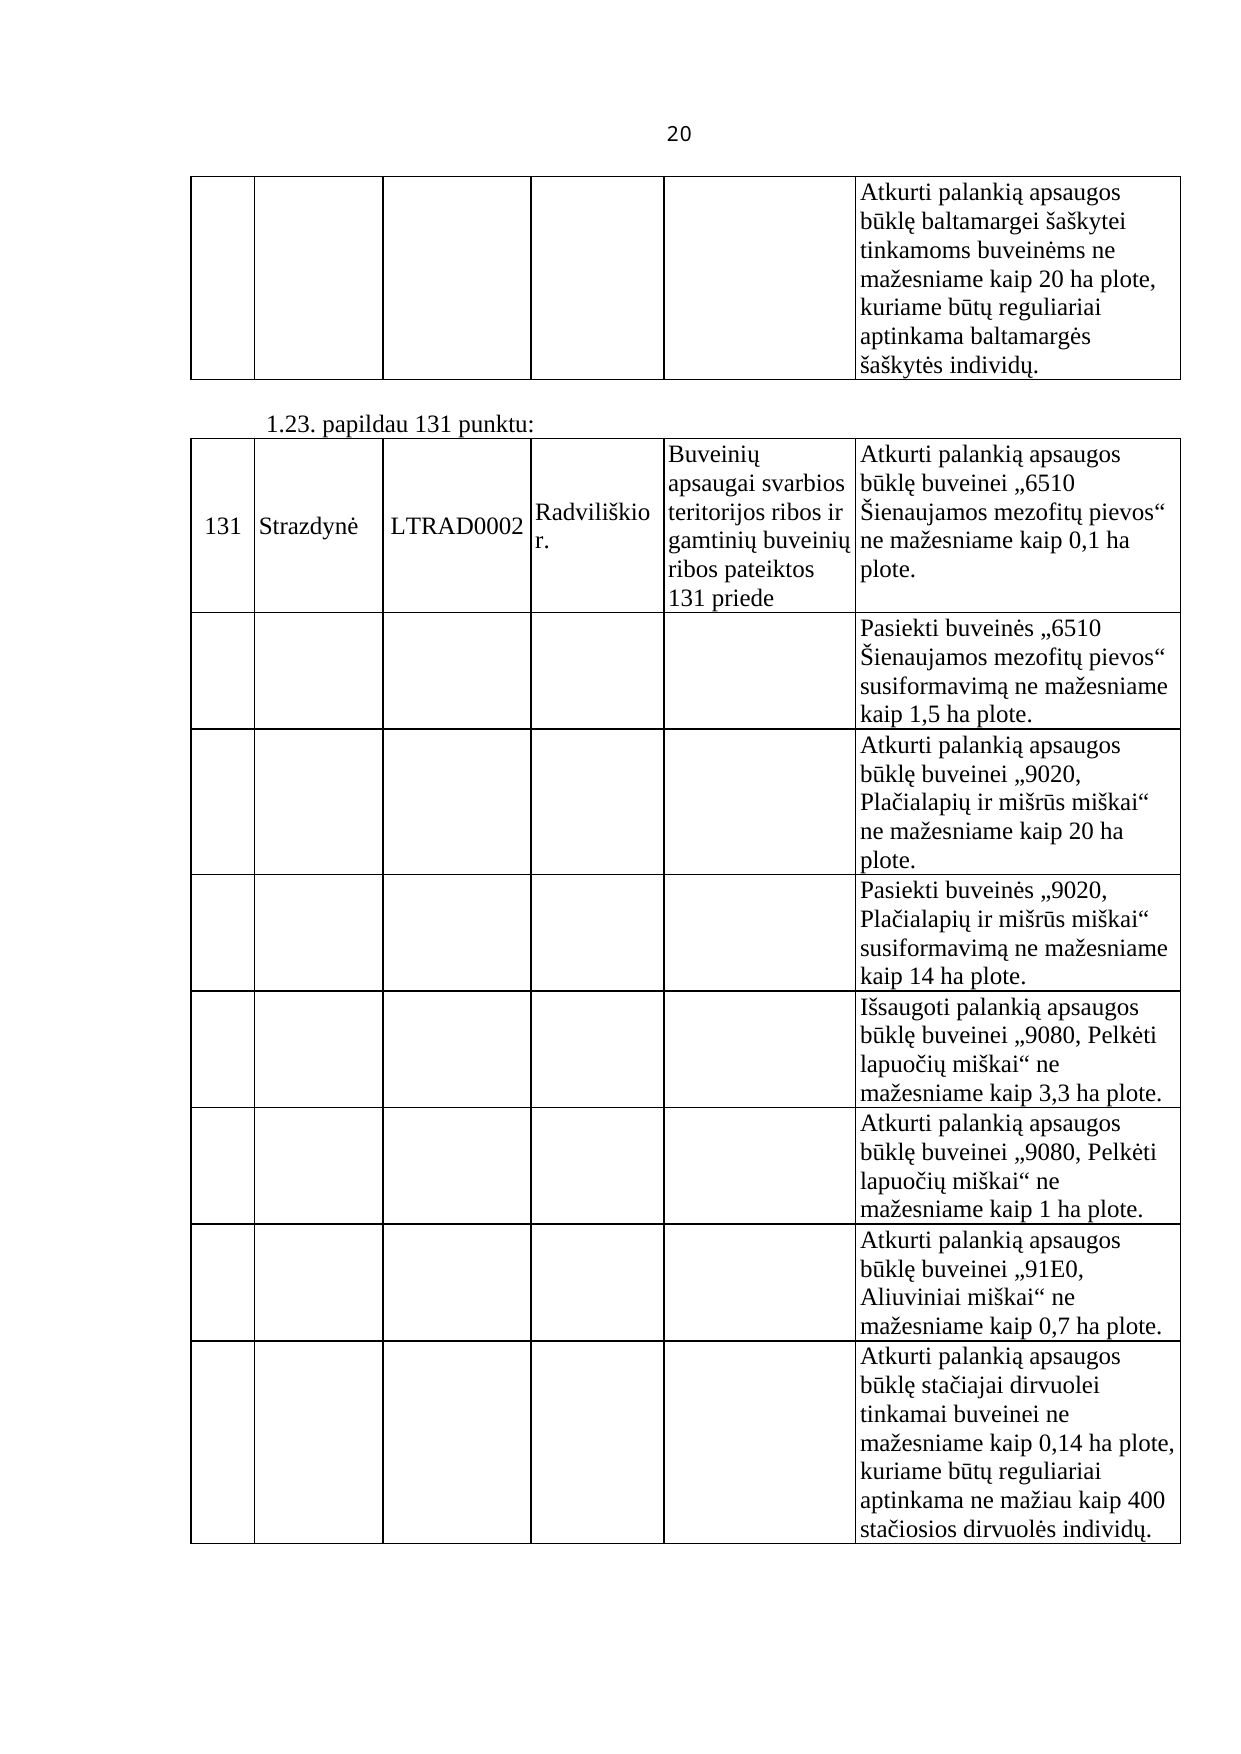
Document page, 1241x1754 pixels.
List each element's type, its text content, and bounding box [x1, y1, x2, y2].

table_cell [384, 730, 530, 874]
table_cell [255, 613, 382, 728]
table_cell [384, 1108, 530, 1223]
table_header Atkurti palankią apsaugos būklę buveinei „6510 Šienaujamos mezofitų pievos“ ne mažesniame kaip 0,1 ha plote. [856, 439, 1180, 612]
table_cell [532, 613, 663, 728]
table_cell [665, 875, 855, 990]
table_cell Išsaugoti palankią apsaugos būklę buveinei „9080, Pelkėti lapuočių miškai“ ne mažesniame kaip 3,3 ha plote. [856, 992, 1180, 1107]
table_cell [665, 1225, 855, 1340]
table_cell [384, 992, 530, 1107]
table_cell [532, 992, 663, 1107]
table_cell [255, 875, 382, 990]
table_cell [384, 613, 530, 728]
table_cell [192, 1225, 254, 1340]
table_cell [532, 1342, 663, 1543]
table_cell [665, 1108, 855, 1223]
table_cell [255, 1108, 382, 1223]
table_cell [665, 1342, 855, 1543]
table_cell Atkurti palankią apsaugos būklę stačiajai dirvuolei tinkamai buveinei ne mažesniame kaip 0,14 ha plote, kuriame būtų reguliariai aptinkama ne mažiau kaip 400 stačiosios dirvuolės individų. [856, 1342, 1180, 1543]
table_cell [192, 1108, 254, 1223]
table_cell [192, 177, 254, 379]
table_cell [532, 875, 663, 990]
table_cell [255, 730, 382, 874]
table_cell Atkurti palankią apsaugos būklę baltamargei šaškytei tinkamoms buveinėms ne mažesniame kaip 20 ha plote, kuriame būtų reguliariai aptinkama baltamargės šaškytės individų. [856, 177, 1180, 379]
table_cell Pasiekti buveinės „9020, Plačialapių ir mišrūs miškai“ susiformavimą ne mažesniame kaip 14 ha plote. [856, 875, 1180, 990]
table_cell Pasiekti buveinės „6510 Šienaujamos mezofitų pievos“ susiformavimą ne mažesniame kaip 1,5 ha plote. [856, 613, 1180, 728]
table_cell [384, 1225, 530, 1340]
table_cell [192, 992, 254, 1107]
table_cell [384, 1342, 530, 1543]
table_cell [665, 177, 855, 379]
table_cell [255, 177, 382, 379]
table_header Strazdynė [255, 439, 382, 612]
table_cell [665, 730, 855, 874]
table_cell [665, 613, 855, 728]
table_header 131 [192, 439, 254, 612]
table_header LTRAD0002 [384, 439, 530, 612]
table_cell [192, 1342, 254, 1543]
table_cell [384, 177, 530, 379]
text 1.23. papildau 131 punktu: [177, 409, 1181, 438]
table_cell [255, 1342, 382, 1543]
table_cell [192, 613, 254, 728]
table_cell Atkurti palankią apsaugos būklę buveinei „9080, Pelkėti lapuočių miškai“ ne mažesniame kaip 1 ha plote. [856, 1108, 1180, 1223]
table_cell [192, 875, 254, 990]
table_cell [384, 875, 530, 990]
table_cell [532, 1225, 663, 1340]
table_header Radviliškio r. [532, 439, 663, 612]
table_cell Atkurti palankią apsaugos būklę buveinei „91E0, Aliuviniai miškai“ ne mažesniame kaip 0,7 ha plote. [856, 1225, 1180, 1340]
table_cell [532, 177, 663, 379]
table_cell [532, 730, 663, 874]
table_cell [532, 1108, 663, 1223]
table_cell [255, 992, 382, 1107]
table_header Buveinių apsaugai svarbios teritorijos ribos ir gamtinių buveinių ribos pateiktos 131 priede [665, 439, 855, 612]
table_cell [192, 730, 254, 874]
table_cell [255, 1225, 382, 1340]
table_cell [665, 992, 855, 1107]
table_cell Atkurti palankią apsaugos būklę buveinei „9020, Plačialapių ir mišrūs miškai“ ne mažesniame kaip 20 ha plote. [856, 730, 1180, 874]
